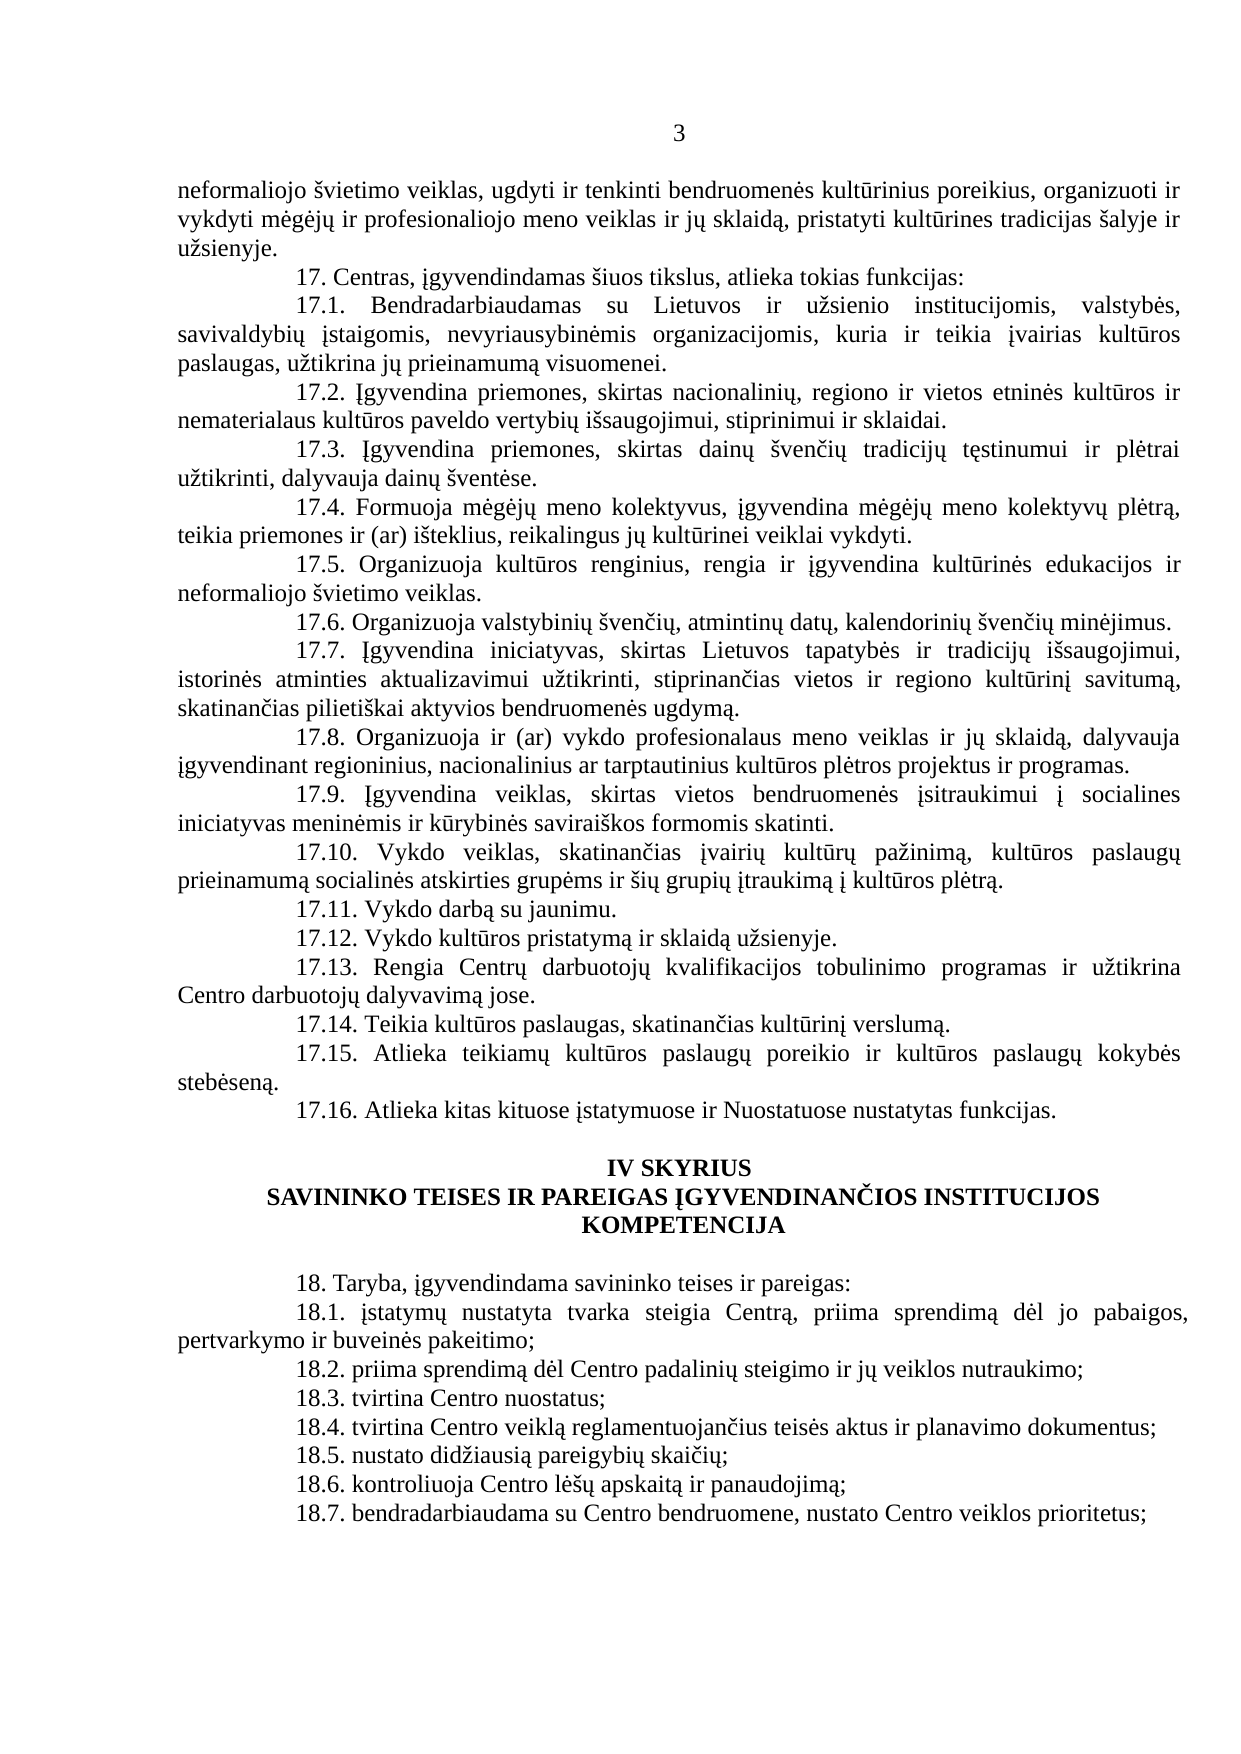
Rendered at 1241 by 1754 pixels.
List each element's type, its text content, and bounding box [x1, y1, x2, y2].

text 17.11. Vykdo darbą su jaunimu. [177, 894, 1181, 923]
text 17.14. Teikia kultūros paslaugas, skatinančias kultūrinį verslumą. [177, 1009, 1181, 1038]
text 18.3. tvirtina Centro nuostatus; [177, 1383, 1190, 1412]
text KOMPETENCIJA [177, 1211, 1190, 1239]
text 17.4. Formuoja mėgėjų meno kolektyvus, įgyvendina mėgėjų meno kolektyvų plėtrą, teikia priemones ir (ar) išteklius, reikalingus jų kultūrinei veiklai vykdyti. [177, 492, 1181, 549]
text 17.13. Rengia Centrų darbuotojų kvalifikacijos tobulinimo programas ir užtikrina Centro darbuotojų dalyvavimą jose. [177, 952, 1181, 1009]
text 17.2. Įgyvendina priemones, skirtas nacionalinių, regiono ir vietos etninės kultūros ir nematerialaus kultūros paveldo vertybių išsaugojimui, stiprinimui ir sklaidai. [177, 377, 1181, 434]
text 17.10. Vykdo veiklas, skatinančias įvairių kultūrų pažinimą, kultūros paslaugų prieinamumą socialinės atskirties grupėms ir šių grupių įtraukimą į kultūros plėtrą. [177, 837, 1181, 894]
text 18.6. kontroliuoja Centro lėšų apskaitą ir panaudojimą; [177, 1469, 1181, 1498]
text 17. Centras, įgyvendindamas šiuos tikslus, atlieka tokias funkcijas: [177, 262, 1181, 291]
text 17.9. Įgyvendina veiklas, skirtas vietos bendruomenės įsitraukimui į socialines iniciatyvas meninėmis ir kūrybinės saviraiškos formomis skatinti. [177, 779, 1181, 837]
text IV SKYRIUS [177, 1153, 1181, 1182]
text 17.15. Atlieka teikiamų kultūros paslaugų poreikio ir kultūros paslaugų kokybės stebėseną. [177, 1038, 1181, 1096]
text SAVININKO TEISES IR PAREIGAS ĮGYVENDINANČIOS INSTITUCIJOS [177, 1182, 1190, 1211]
text neformaliojo švietimo veiklas, ugdyti ir tenkinti bendruomenės kultūrinius poreikius, organizuoti ir vykdyti mėgėjų ir profesionaliojo meno veiklas ir jų sklaidą, pristatyti kultūrines tradicijas šalyje ir užsienyje. [177, 176, 1181, 262]
text 18.7. bendradarbiaudama su Centro bendruomene, nustato Centro veiklos prioritetus; [177, 1498, 1181, 1527]
text 18.2. priima sprendimą dėl Centro padalinių steigimo ir jų veiklos nutraukimo; [177, 1354, 1189, 1383]
text 17.6. Organizuoja valstybinių švenčių, atmintinų datų, kalendorinių švenčių minėjimus. [177, 607, 1181, 636]
text 18.5. nustato didžiausią pareigybių skaičių; [177, 1441, 1181, 1469]
text 17.7. Įgyvendina iniciatyvas, skirtas Lietuvos tapatybės ir tradicijų išsaugojimui, istorinės atminties aktualizavimui užtikrinti, stiprinančias vietos ir regiono kultūrinį savitumą, skatinančias pilietiškai aktyvios bendruomenės ugdymą. [177, 636, 1181, 722]
text 17.5. Organizuoja kultūros renginius, rengia ir įgyvendina kultūrinės edukacijos ir neformaliojo švietimo veiklas. [177, 549, 1181, 607]
text 18.1. įstatymų nustatyta tvarka steigia Centrą, priima sprendimą dėl jo pabaigos, pertvarkymo ir buveinės pakeitimo; [177, 1297, 1189, 1354]
text 17.1. Bendradarbiaudamas su Lietuvos ir užsienio institucijomis, valstybės, savivaldybių įstaigomis, nevyriausybinėmis organizacijomis, kuria ir teikia įvairias kultūros paslaugas, užtikrina jų prieinamumą visuomenei. [177, 291, 1181, 377]
text 17.3. Įgyvendina priemones, skirtas dainų švenčių tradicijų tęstinumui ir plėtrai užtikrinti, dalyvauja dainų šventėse. [177, 434, 1181, 492]
text 17.8. Organizuoja ir (ar) vykdo profesionalaus meno veiklas ir jų sklaidą, dalyvauja įgyvendinant regioninius, nacionalinius ar tarptautinius kultūros plėtros projektus ir programas. [177, 722, 1181, 779]
text 18. Taryba, įgyvendindama savininko teises ir pareigas: [177, 1268, 1190, 1297]
text 17.16. Atlieka kitas kituose įstatymuose ir Nuostatuose nustatytas funkcijas. [177, 1096, 1181, 1124]
text 18.4. tvirtina Centro veiklą reglamentuojančius teisės aktus ir planavimo dokumentus; [177, 1412, 1181, 1441]
text 17.12. Vykdo kultūros pristatymą ir sklaidą užsienyje. [177, 923, 1181, 952]
